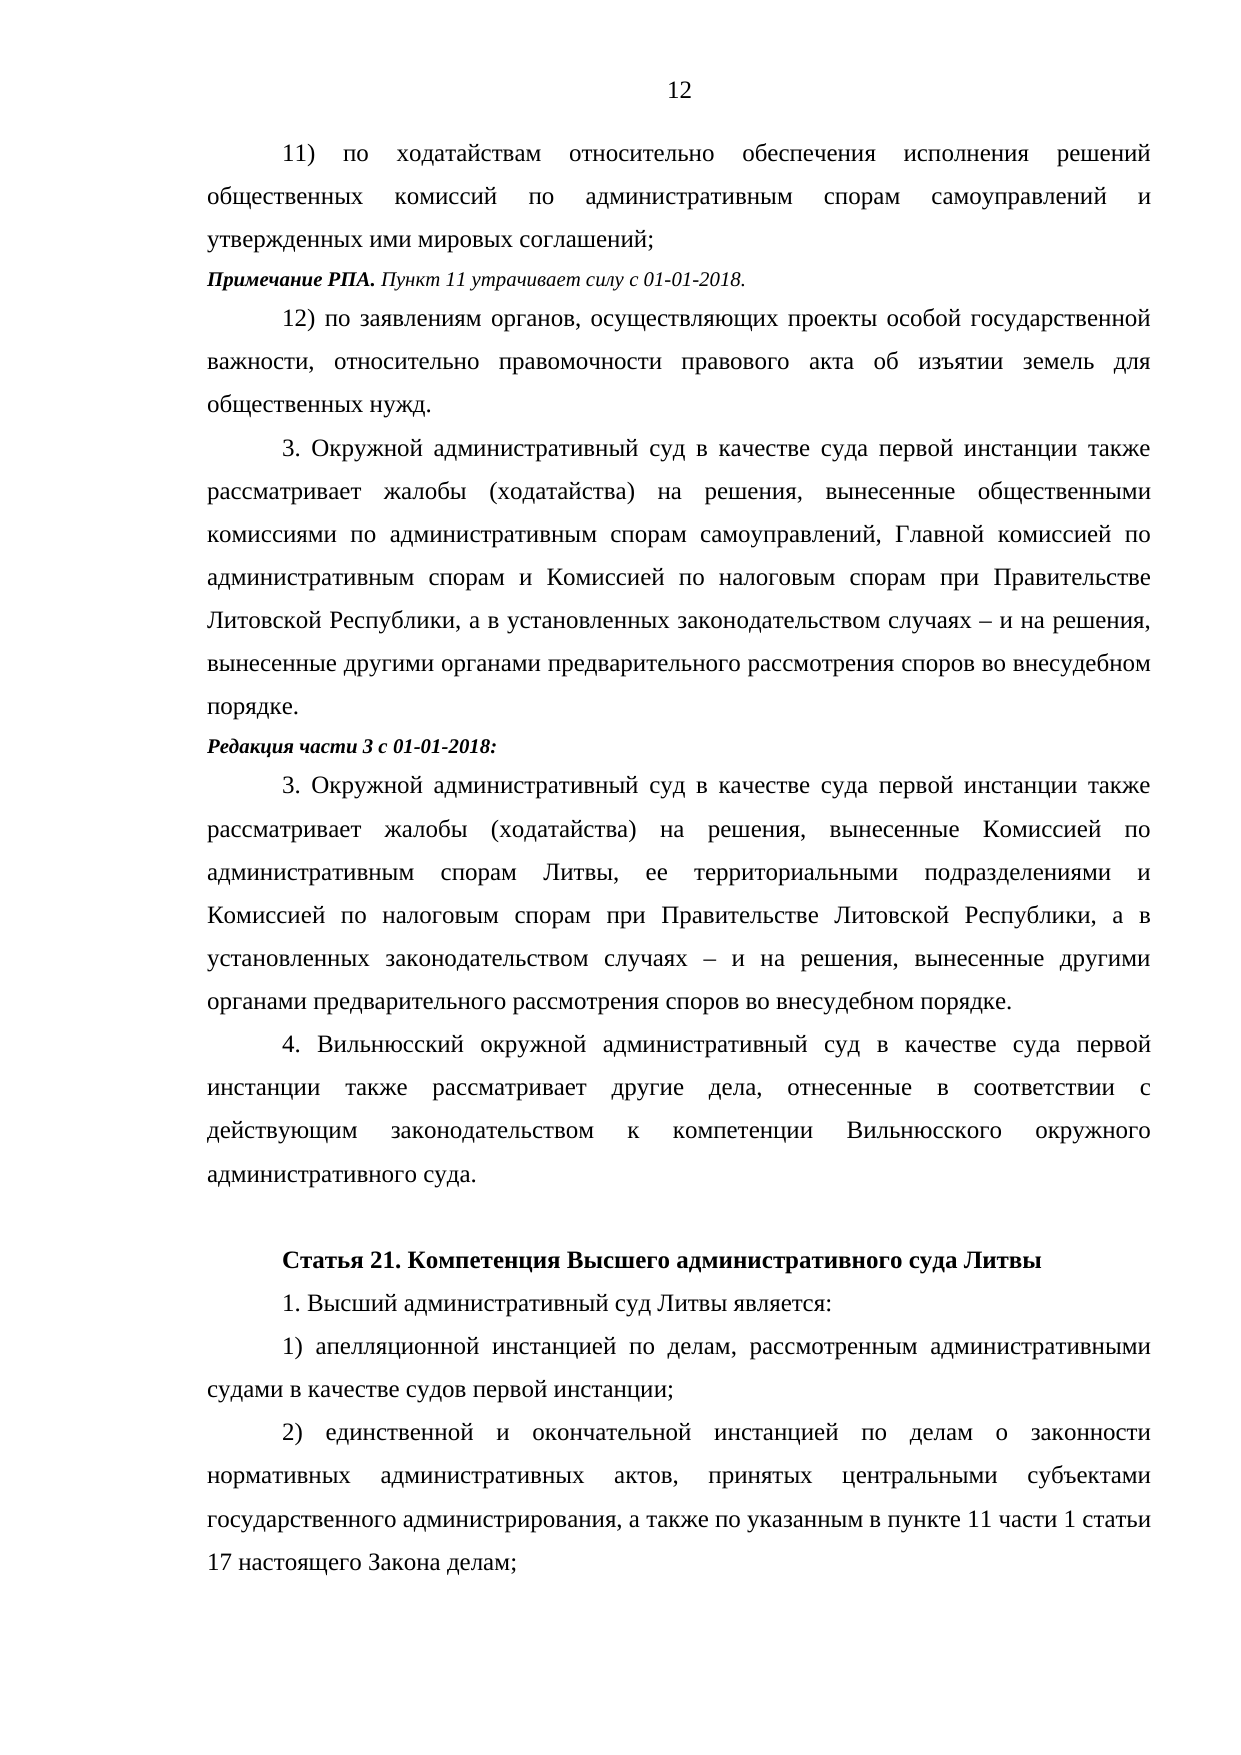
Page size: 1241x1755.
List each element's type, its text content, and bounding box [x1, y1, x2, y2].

text Статья 21. Компетенция Высшего административного суда Литвы [207, 1245, 1152, 1274]
text 3. Окружной административный суд в качестве суда первой инстанции также рассматривает жалобы (ходатайства) на решения, вынесенные Комиссией по административным спорам Литвы, ее территориальными подразделениями и Комиссией по налоговым спорам при Правительстве Литовской Республики, а в установленных законодательством случаях – и на решения, вынесенные другими органами предварительного рассмотрения споров во внесудебном порядке. [207, 771, 1152, 1015]
text 1) апелляционной инстанцией по делам, рассмотренным административными судами в качестве судов первой инстанции; [207, 1331, 1152, 1403]
text 3. Окружной административный суд в качестве суда первой инстанции также рассматривает жалобы (ходатайства) на решения, вынесенные общественными комиссиями по административным спорам самоуправлений, Главной комиссией по административным спорам и Комиссией по налоговым спорам при Правительстве Литовской Республики, а в установленных законодательством случаях – и на решения, вынесенные другими органами предварительного рассмотрения споров во внесудебном порядке. [207, 433, 1152, 720]
text Примечание РПА. Пункт 11 утрачивает силу с 01-01-2018. [207, 267, 1152, 291]
text 2) единственной и окончательной инстанцией по делам о законности нормативных административных актов, принятых центральными субъектами государственного администрирования, а также по указанным в пункте 11 части 1 статьи 17 настоящего Закона делам; [207, 1417, 1152, 1576]
text 1. Высший административный суд Литвы является: [207, 1288, 1152, 1317]
text 12) по заявлениям органов, осуществляющих проекты особой государственной важности, относительно правомочности правового акта об изъятии земель для общественных нужд. [207, 303, 1152, 418]
text 11) по ходатайствам относительно обеспечения исполнения решений общественных комиссий по административным спорам самоуправлений и утвержденных ими мировых соглашений; [207, 138, 1152, 253]
text 4. Вильнюсский окружной административный суд в качестве суда первой инстанции также рассматривает другие дела, отнесенные в соответствии с действующим законодательством к компетенции Вильнюсского окружного административного суда. [207, 1029, 1152, 1187]
text Редакция части 3 с 01-01-2018: [207, 734, 1152, 758]
